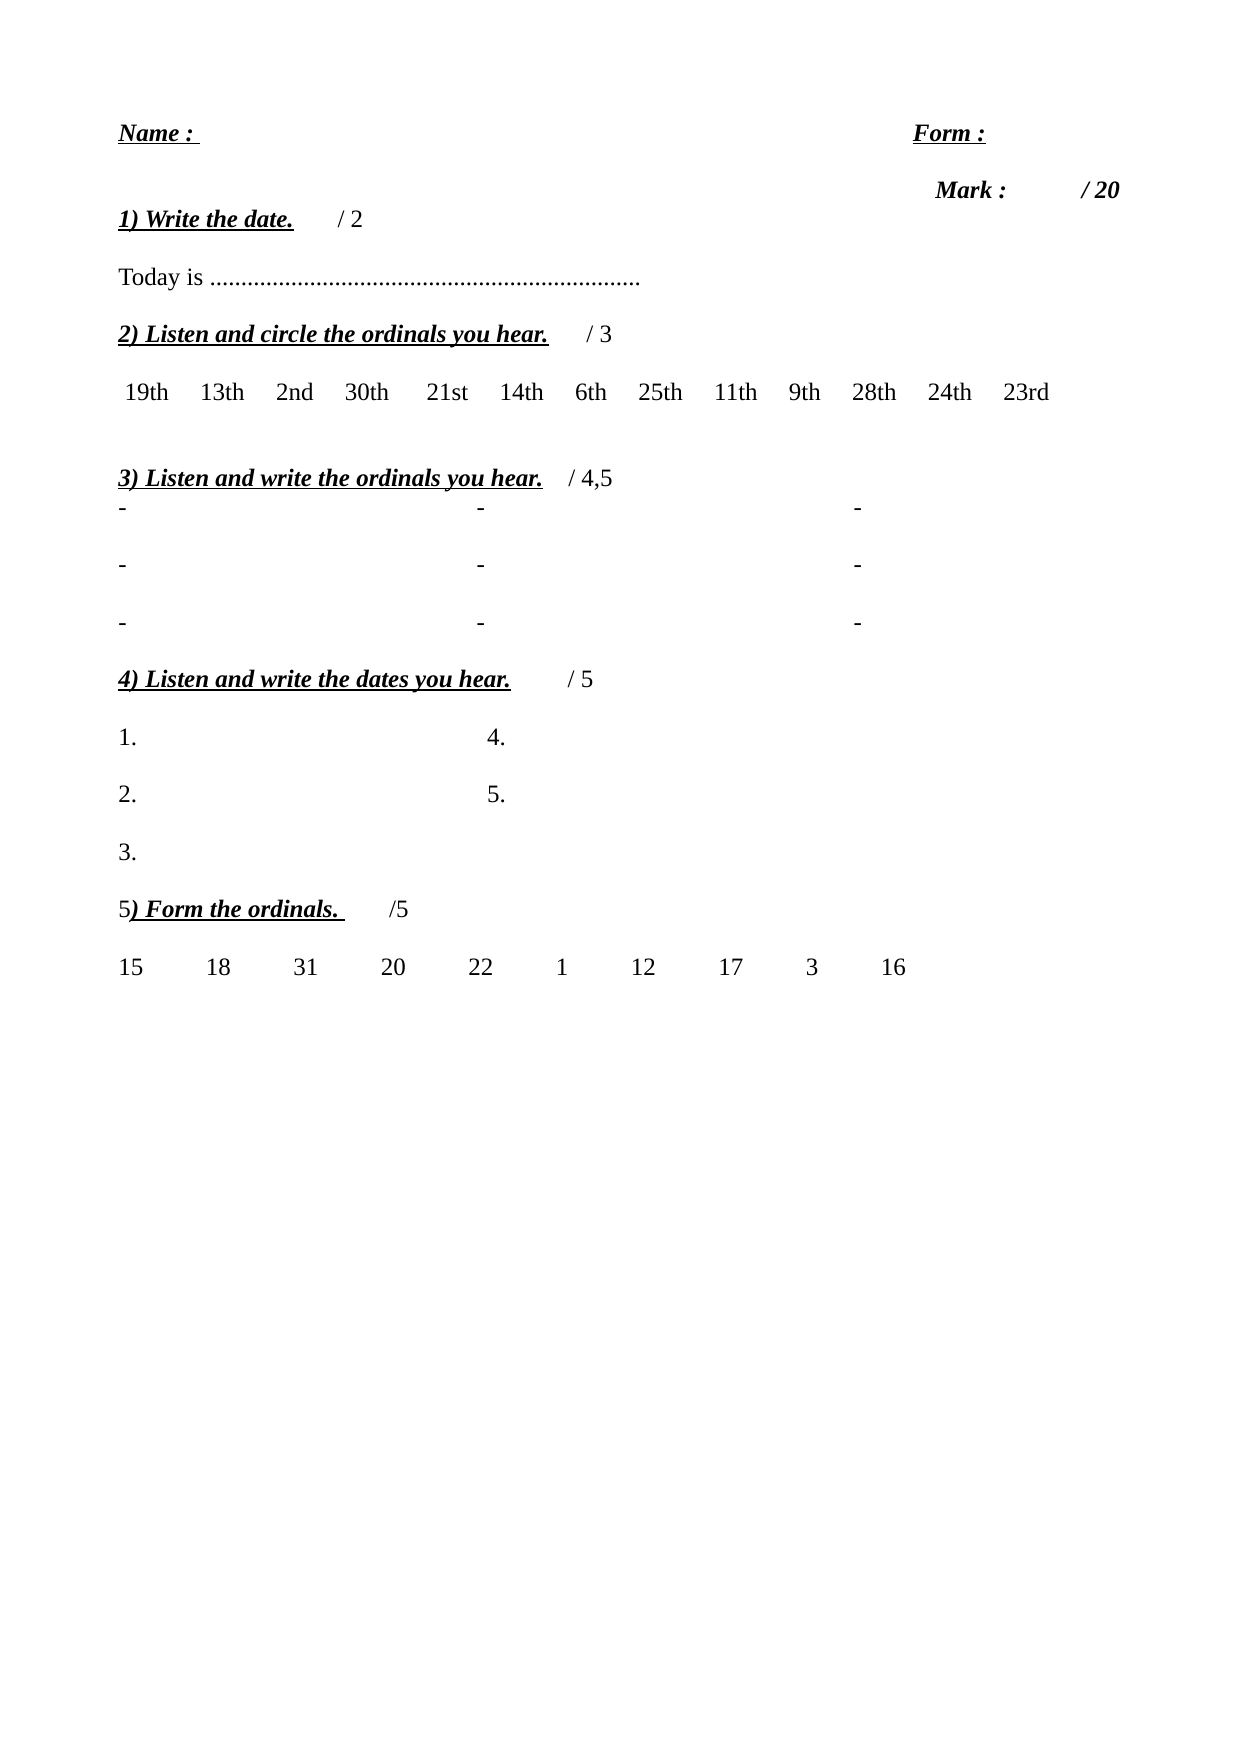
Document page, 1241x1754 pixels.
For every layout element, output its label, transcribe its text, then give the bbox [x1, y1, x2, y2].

text 4) Listen and write the dates you hear. / 5 1. 4. [118, 664, 1122, 751]
text 1) Write the date. / 2 [118, 204, 1122, 233]
text Name : Form : [118, 118, 1122, 147]
text Mark : / 20 [118, 176, 1122, 204]
text Today is ..................................................................... 2) Listen and circle the ordinals you hear. / 3 [118, 262, 1122, 348]
text - - - [118, 492, 1122, 521]
text - - - [118, 607, 1122, 636]
text - - - [118, 549, 1122, 578]
text 19th 13th 2nd 30th 21st 14th 6th 25th 11th 9th 28th 24th 23rd [118, 377, 1122, 406]
text 3) Listen and write the ordinals you hear. / 4,5 [118, 463, 1122, 492]
text 2. 5. [118, 779, 1122, 808]
text 3. 5) Form the ordinals. /5 15 18 31 20 22 1 12 17 3 16 [118, 837, 1122, 981]
